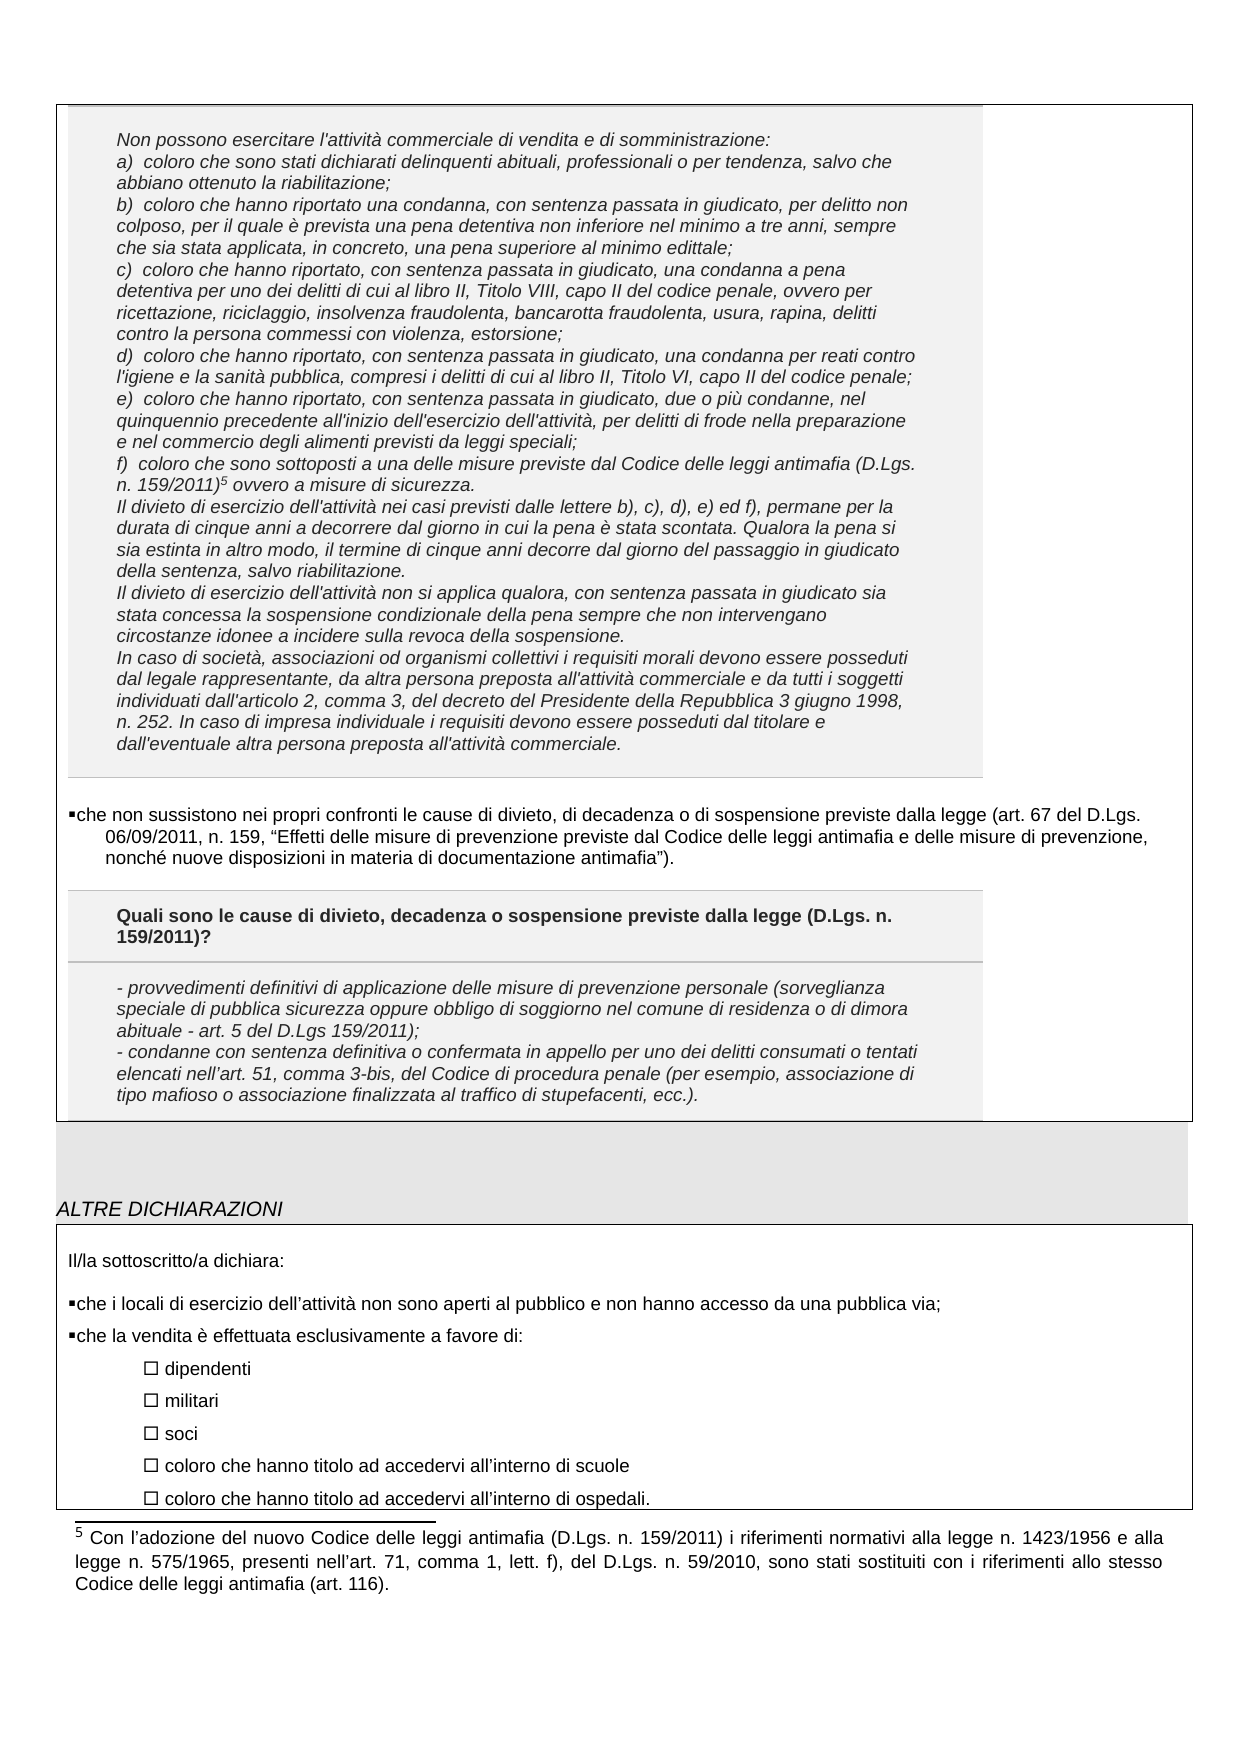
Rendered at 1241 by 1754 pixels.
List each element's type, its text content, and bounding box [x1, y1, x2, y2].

table_cell Non possono esercitare l'attività commerciale di vendita e di somministrazione: a) coloro che sono stati dichiarati delinquenti abituali, professionali o per tendenza, salvo che abbiano ottenuto la riabilitazione; b) coloro che hanno riportato una condanna, con sentenza passata in giudicato, per delitto non colposo, per il quale è prevista una pena detentiva non inferiore nel minimo a tre anni, sempre che sia stata applicata, in concreto, una pena superiore al minimo edittale; c) coloro che hanno riportato, con sentenza passata in giudicato, una condanna a pena detentiva per uno dei delitti di cui al libro II, Titolo VIII, capo II del codice penale, ovvero per ricettazione, riciclaggio, insolvenza fraudolenta, bancarotta fraudolenta, usura, rapina, delitti contro la persona commessi con violenza, estorsione; d) coloro che hanno riportato, con sentenza passata in giudicato, una condanna per reati contro l'igiene e la sanità pubblica, compresi i delitti di cui al libro II, Titolo VI, capo II del codice penale; e) coloro che hanno riportato, con sentenza passata in giudicato, due o più condanne, nel quinquennio precedente all'inizio dell'esercizio dell'attività, per delitti di frode nella preparazione e nel commercio degli alimenti previsti da leggi speciali; f) coloro che sono sottoposti a una delle misure previste dal Codice delle leggi antimafia (D.Lgs. n. 159/2011) ovvero a misure di sicurezza. Il divieto di esercizio dell'attività nei casi previsti dalle lettere b), c), d), e) ed f), permane per la durata di cinque anni a decorrere dal giorno in cui la pena è stata scontata. Qualora la pena si sia estinta in altro modo, il termine di cinque anni decorre dal giorno del passaggio in giudicato della sentenza, salvo riabilitazione. Il divieto di esercizio dell'attività non si applica qualora, con sentenza passata in giudicato sia stata concessa la sospensione condizionale della pena sempre che non intervengano circostanze idonee a incidere sulla revoca della sospensione. In caso di società, associazioni od organismi collettivi i requisiti morali devono essere posseduti dal legale rappresentante, da altra persona preposta all'attività commerciale e da tutti i soggetti individuati dall'articolo 2, comma 3, del decreto del Presidente della Repubblica 3 giugno 1998, n. 252. In caso di impresa individuale i requisiti devono essere posseduti dal titolare e dall'eventuale altra persona preposta all'attività commerciale. [68, 107, 983, 777]
table_cell Il/la sottoscritto/a dichiara: che i locali di esercizio dell’attività non sono aperti al pubblico e non hanno accesso da una pubblica via; che la vendita è effettuata esclusivamente a favore di:  dipendenti  militari  soci  coloro che hanno titolo ad accedervi all’interno di scuole  coloro che hanno titolo ad accedervi all’interno di ospedali. [57, 1225, 1192, 1509]
table_header Quali sono le cause di divieto, decadenza o sospensione previste dalla legge (D.Lgs. n. 159/2011)? [68, 891, 983, 961]
table_cell ALTRE DICHIARAZIONI [56, 1122, 1188, 1224]
table_cell [1188, 1122, 1192, 1224]
table_cell DICHIARAZIONI SUL POSSESSO DEI REQUISITI DI ONORABILITA’ Il/la sottoscritto/a, consapevole delle sanzioni penali previste dalla legge per le false dichiarazioni e attestazioni (art. 76 del DPR 445 del 2000 e Codice Penale), sotto la propria responsabilità dichiara: di essere in possesso dei requisiti di onorabilità previsti dalla legge; che non sussistono nei propri confronti le cause di divieto, di decadenza o di sospensione previste dalla legge (art. 67 del D.Lgs. 06/09/2011, n. 159, “Effetti delle misure di prevenzione previste dal Codice delle leggi antimafia e delle misure di prevenzione, nonché nuove disposizioni in materia di documentazione antimafia”). [57, 105, 1192, 1121]
table_cell - provvedimenti definitivi di applicazione delle misure di prevenzione personale (sorveglianza speciale di pubblica sicurezza oppure obbligo di soggiorno nel comune di residenza o di dimora abituale - art. 5 del D.Lgs 159/2011); - condanne con sentenza definitiva o confermata in appello per uno dei delitti consumati o tentati elencati nell’art. 51, comma 3-bis, del Codice di procedura penale (per esempio, associazione di tipo mafioso o associazione finalizzata al traffico di stupefacenti, ecc.). [68, 963, 983, 1120]
